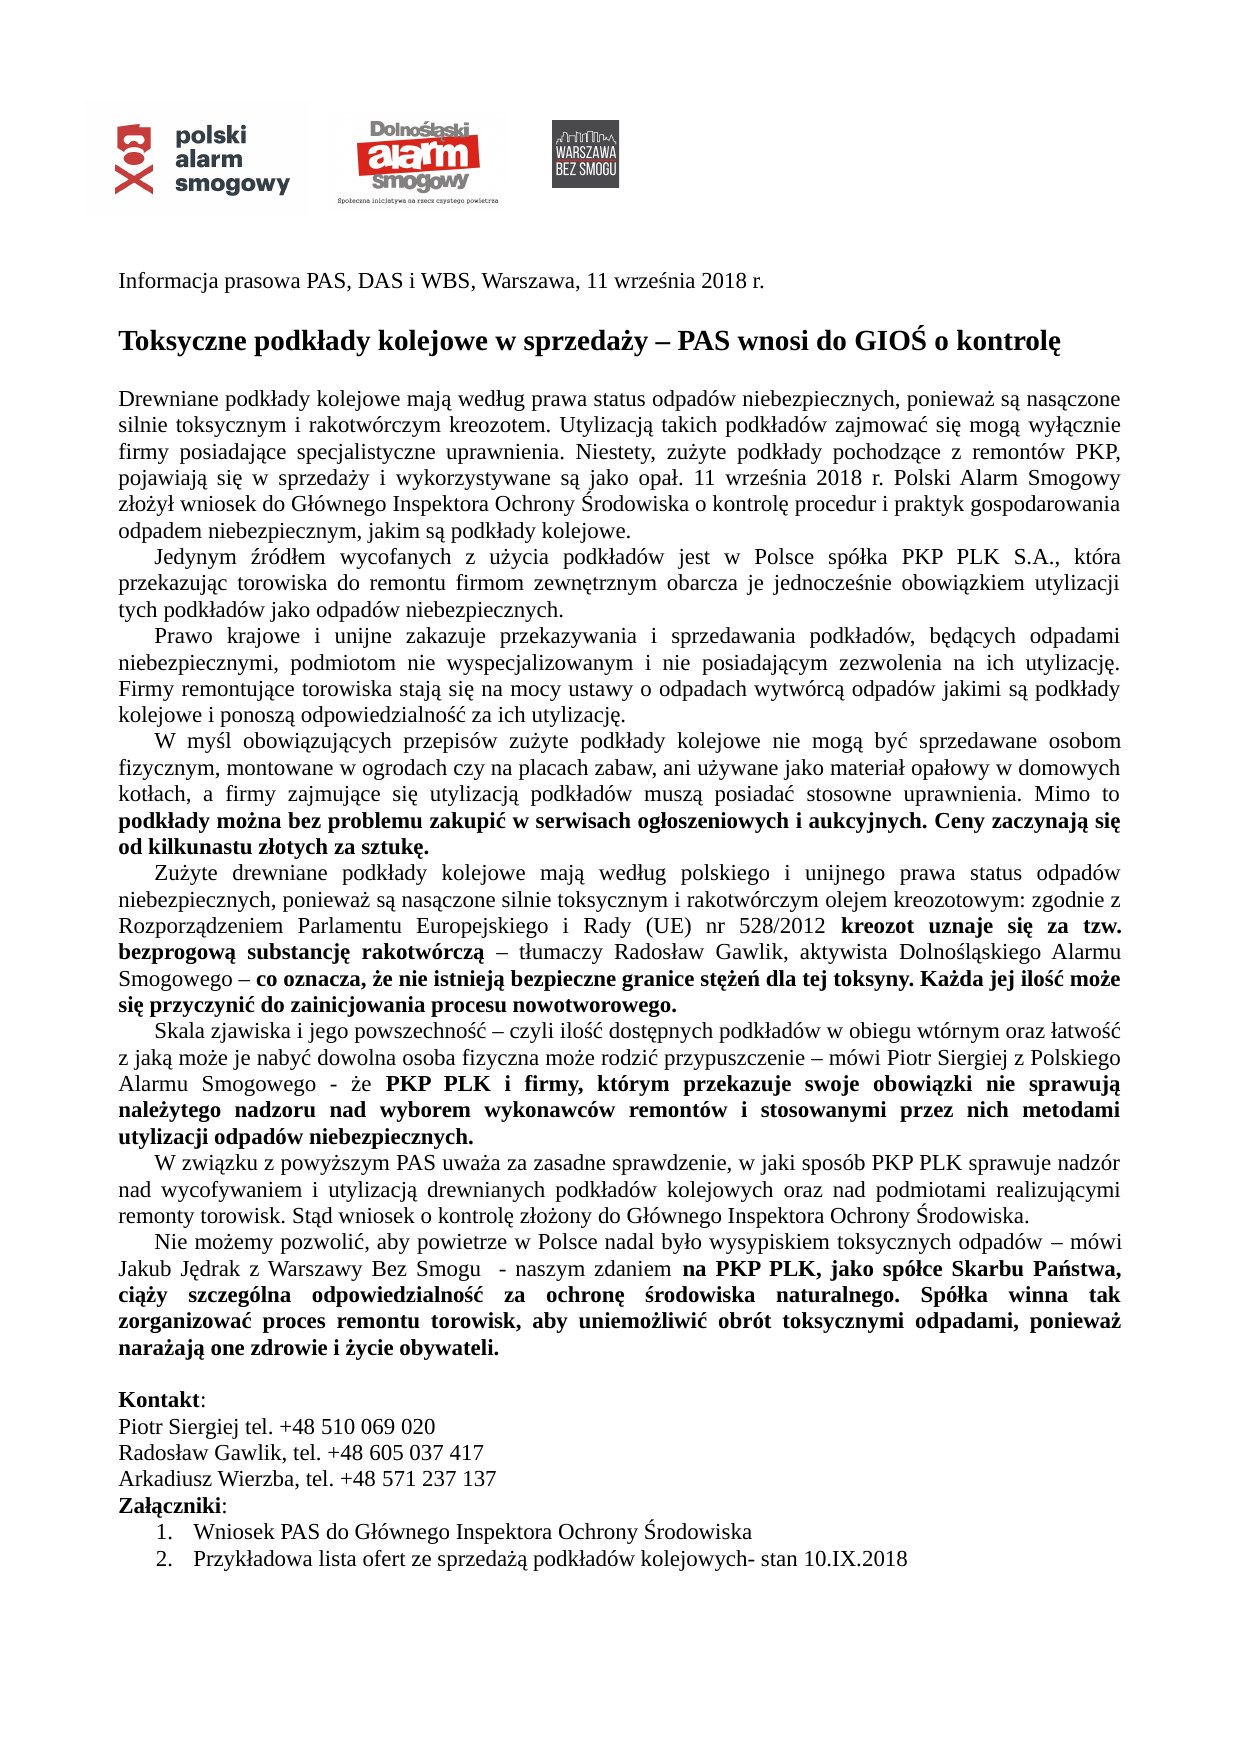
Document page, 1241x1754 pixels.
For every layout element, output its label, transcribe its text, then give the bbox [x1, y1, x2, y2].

text Jedynym źródłem wycofanych z użycia podkładów jest w Polsce spółka PKP PLK S.A., która przekazując torowiska do remontu firmom zewnętrznym obarcza je jednocześnie obowiązkiem utylizacji tych podkładów jako odpadów niebezpiecznych. [118, 543, 1122, 622]
text Piotr Siergiej tel. +48 510 069 020 [118, 1413, 1122, 1439]
list Wniosek PAS do Głównego Inspektora Ochrony Środowiska [156, 1518, 1122, 1544]
text Kontakt: [118, 1386, 1122, 1413]
text Załączniki: [118, 1492, 1122, 1518]
picture [552, 120, 620, 188]
text Nie możemy pozwolić, aby powietrze w Polsce nadal było wysypiskiem toksycznych odpadów – mówi Jakub Jędrak z Warszawy Bez Smogu - naszym zdaniem na PKP PLK, jako spółce Skarbu Państwa, ciąży szczególna odpowiedzialność za ochronę środowiska naturalnego. Spółka winna tak zorganizować proces remontu torowisk, aby uniemożliwić obrót toksycznymi odpadami, ponieważ narażają one zdrowie i życie obywateli. [118, 1228, 1122, 1360]
text Toksyczne podkłady kolejowe w sprzedaży – PAS wnosi do GIOŚ o kontrolę [118, 323, 1122, 356]
text Arkadiusz Wierzba, tel. +48 571 237 137 [118, 1466, 1122, 1492]
picture [82, 100, 310, 215]
text Prawo krajowe i unijne zakazuje przekazywania i sprzedawania podkładów, będących odpadami niebezpiecznymi, podmiotom nie wyspecjalizowanym i nie posiadającym zezwolenia na ich utylizację. Firmy remontujące torowiska stają się na mocy ustawy o odpadach wytwórcą odpadów jakimi są podkłady kolejowe i ponoszą odpowiedzialność za ich utylizację. [118, 622, 1122, 728]
list Przykładowa lista ofert ze sprzedażą podkładów kolejowych- stan 10.IX.2018 [156, 1544, 1122, 1571]
text Informacja prasowa PAS, DAS i WBS, Warszawa, 11 września 2018 r. [118, 268, 1122, 294]
text W związku z powyższym PAS uważa za zasadne sprawdzenie, w jaki sposób PKP PLK sprawuje nadzór nad wycofywaniem i utylizacją drewnianych podkładów kolejowych oraz nad podmiotami realizującymi remonty torowisk. Stąd wniosek o kontrolę złożony do Głównego Inspektora Ochrony Środowiska. [118, 1149, 1122, 1228]
text Zużyte drewniane podkłady kolejowe mają według polskiego i unijnego prawa status odpadów niebezpiecznych, ponieważ są nasączone silnie toksycznym i rakotwórczym olejem kreozotowym: zgodnie z Rozporządzeniem Parlamentu Europejskiego i Rady (UE) nr 528/2012 kreozot uznaje się za tzw. bezprogową substancję rakotwórczą – tłumaczy Radosław Gawlik, aktywista Dolnośląskiego Alarmu Smogowego – co oznacza, że nie istnieją bezpieczne granice stężeń dla tej toksyny. Każda jej ilość może się przyczynić do zainicjowania procesu nowotworowego. [118, 859, 1122, 1017]
text Drewniane podkłady kolejowe mają według prawa status odpadów niebezpiecznych, ponieważ są nasączone silnie toksycznym i rakotwórczym kreozotem. Utylizacją takich podkładów zajmować się mogą wyłącznie firmy posiadające specjalistyczne uprawnienia. Niestety, zużyte podkłady pochodzące z remontów PKP, pojawiają się w sprzedaży i wykorzystywane są jako opał. 11 września 2018 r. Polski Alarm Smogowy złożył wniosek do Głównego Inspektora Ochrony Środowiska o kontrolę procedur i praktyk gospodarowania odpadem niebezpiecznym, jakim są podkłady kolejowe. [118, 385, 1122, 543]
text Radosław Gawlik, tel. +48 605 037 417 [118, 1439, 1122, 1466]
text W myśl obowiązujących przepisów zużyte podkłady kolejowe nie mogą być sprzedawane osobom fizycznym, montowane w ogrodach czy na placach zabaw, ani używane jako materiał opałowy w domowych kotłach, a firmy zajmujące się utylizacją podkładów muszą posiadać stosowne uprawnienia. Mimo to podkłady można bez problemu zakupić w serwisach ogłoszeniowych i aukcyjnych. Ceny zaczynają się od kilkunastu złotych za sztukę. [118, 728, 1122, 859]
text Skala zjawiska i jego powszechność – czyli ilość dostępnych podkładów w obiegu wtórnym oraz łatwość z jaką może je nabyć dowolna osoba fizyczna może rodzić przypuszczenie – mówi Piotr Siergiej z Polskiego Alarmu Smogowego - że PKP PLK i firmy, którym przekazuje swoje obowiązki nie sprawują należytego nadzoru nad wyborem wykonawców remontów i stosowanymi przez nich metodami utylizacji odpadów niebezpiecznych. [118, 1017, 1122, 1149]
